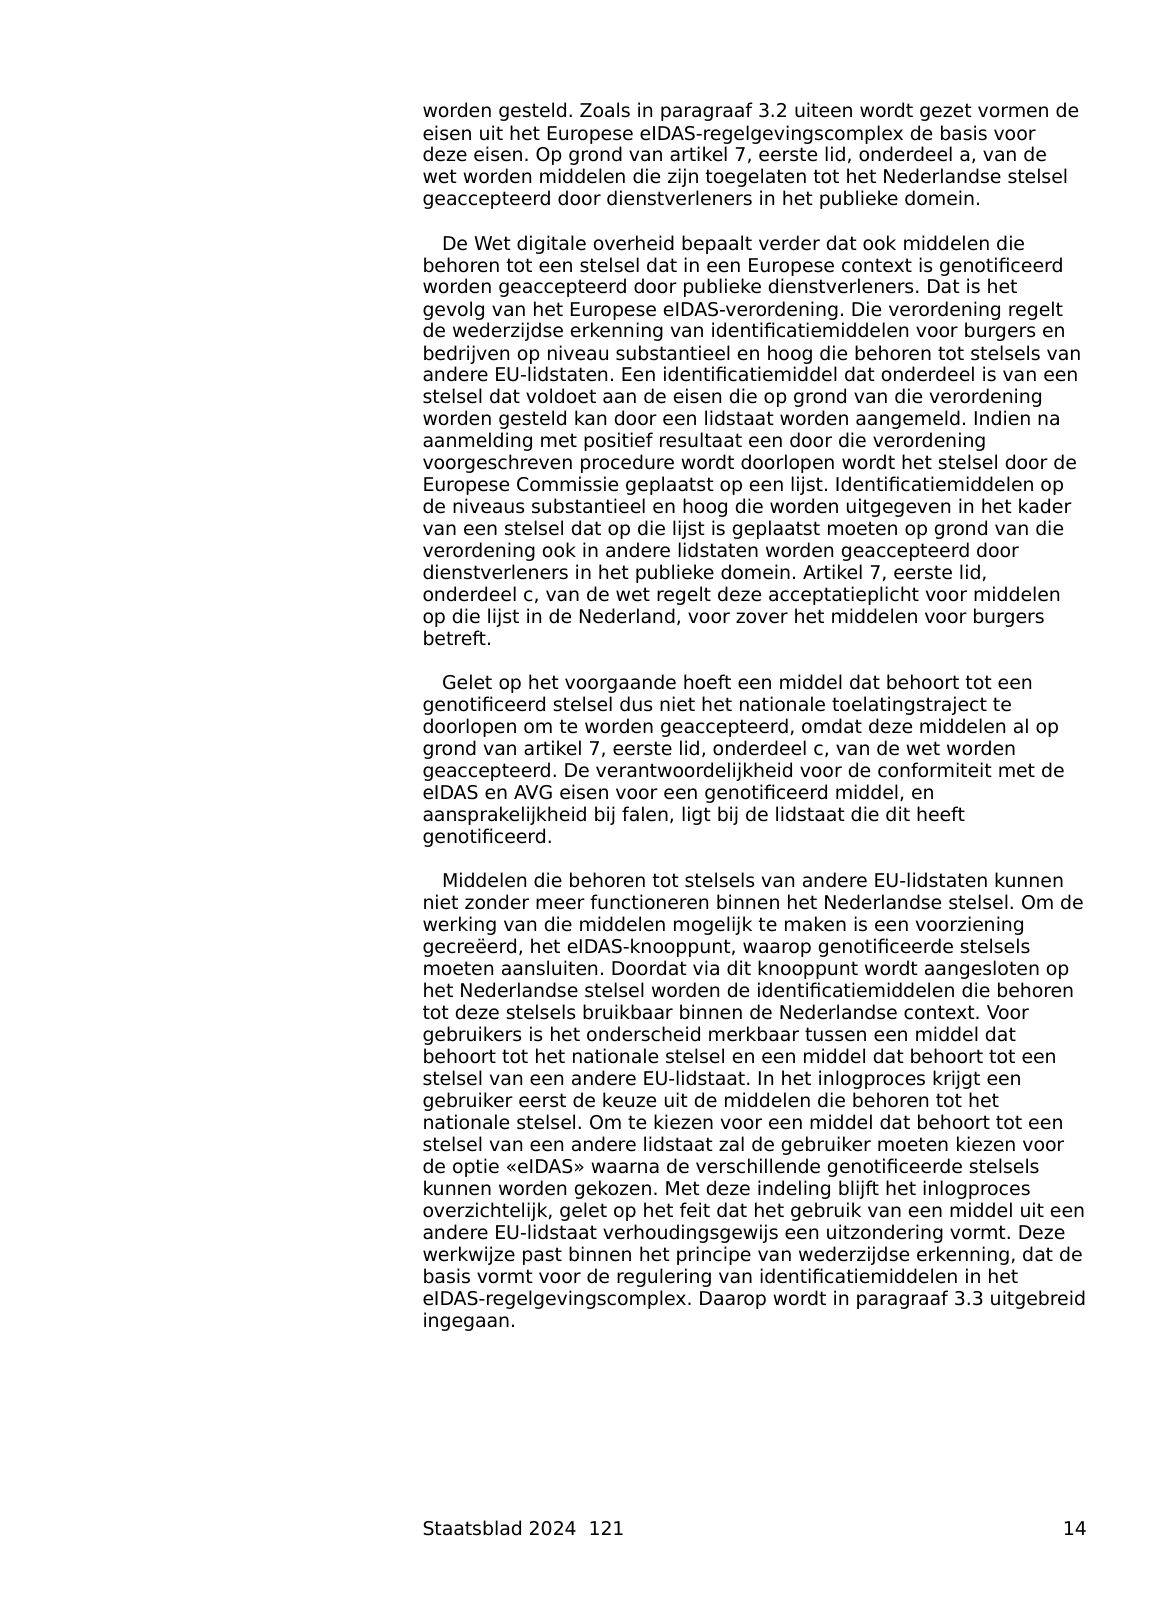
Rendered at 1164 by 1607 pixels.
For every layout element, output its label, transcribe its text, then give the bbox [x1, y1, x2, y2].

text worden gesteld. Zoals in paragraaf 3.2 uiteen wordt gezet vormen de eisen uit het Europese eIDAS-regelgevingscomplex de basis voor deze eisen. Op grond van artikel 7, eerste lid, onderdeel a, van de wet worden middelen die zijn toegelaten tot het Nederlandse stelsel geaccepteerd door dienstverleners in het publieke domein. [422, 100, 1087, 210]
text Gelet op het voorgaande hoeft een middel dat behoort tot een genotificeerd stelsel dus niet het nationale toelatingstraject te doorlopen om te worden geaccepteerd, omdat deze middelen al op grond van artikel 7, eerste lid, onderdeel c, van de wet worden geaccepteerd. De verantwoordelijkheid voor de conformiteit met de eIDAS en AVG eisen voor een genotificeerd middel, en aansprakelijkheid bij falen, ligt bij de lidstaat die dit heeft genotificeerd. [422, 672, 1087, 848]
text Middelen die behoren tot stelsels van andere EU-lidstaten kunnen niet zonder meer functioneren binnen het Nederlandse stelsel. Om de werking van die middelen mogelijk te maken is een voorziening gecreëerd, het eIDAS-knooppunt, waarop genotificeerde stelsels moeten aansluiten. Doordat via dit knooppunt wordt aangesloten op het Nederlandse stelsel worden de identificatiemiddelen die behoren tot deze stelsels bruikbaar binnen de Nederlandse context. Voor gebruikers is het onderscheid merkbaar tussen een middel dat behoort tot het nationale stelsel en een middel dat behoort tot een stelsel van een andere EU-lidstaat. In het inlogproces krijgt een gebruiker eerst de keuze uit de middelen die behoren tot het nationale stelsel. Om te kiezen voor een middel dat behoort tot een stelsel van een andere lidstaat zal de gebruiker moeten kiezen voor de optie «eIDAS» waarna de verschillende genotificeerde stelsels kunnen worden gekozen. Met deze indeling blijft het inlogproces overzichtelijk, gelet op het feit dat het gebruik van een middel uit een andere EU-lidstaat verhoudingsgewijs een uitzondering vormt. Deze werkwijze past binnen het principe van wederzijdse erkenning, dat de basis vormt voor de regulering van identificatiemiddelen in het eIDAS-regelgevingscomplex. Daarop wordt in paragraaf 3.3 uitgebreid ingegaan. [422, 870, 1087, 1332]
text De Wet digitale overheid bepaalt verder dat ook middelen die behoren tot een stelsel dat in een Europese context is genotificeerd worden geaccepteerd door publieke dienstverleners. Dat is het gevolg van het Europese eIDAS-verordening. Die verordening regelt de wederzijdse erkenning van identificatiemiddelen voor burgers en bedrijven op niveau substantieel en hoog die behoren tot stelsels van andere EU-lidstaten. Een identificatiemiddel dat onderdeel is van een stelsel dat voldoet aan de eisen die op grond van die verordening worden gesteld kan door een lidstaat worden aangemeld. Indien na aanmelding met positief resultaat een door die verordening voorgeschreven procedure wordt doorlopen wordt het stelsel door de Europese Commissie geplaatst op een lijst. Identificatiemiddelen op de niveaus substantieel en hoog die worden uitgegeven in het kader van een stelsel dat op die lijst is geplaatst moeten op grond van die verordening ook in andere lidstaten worden geaccepteerd door dienstverleners in het publieke domein. Artikel 7, eerste lid, onderdeel c, van de wet regelt deze acceptatieplicht voor middelen op die lijst in de Nederland, voor zover het middelen voor burgers betreft. [422, 232, 1087, 650]
